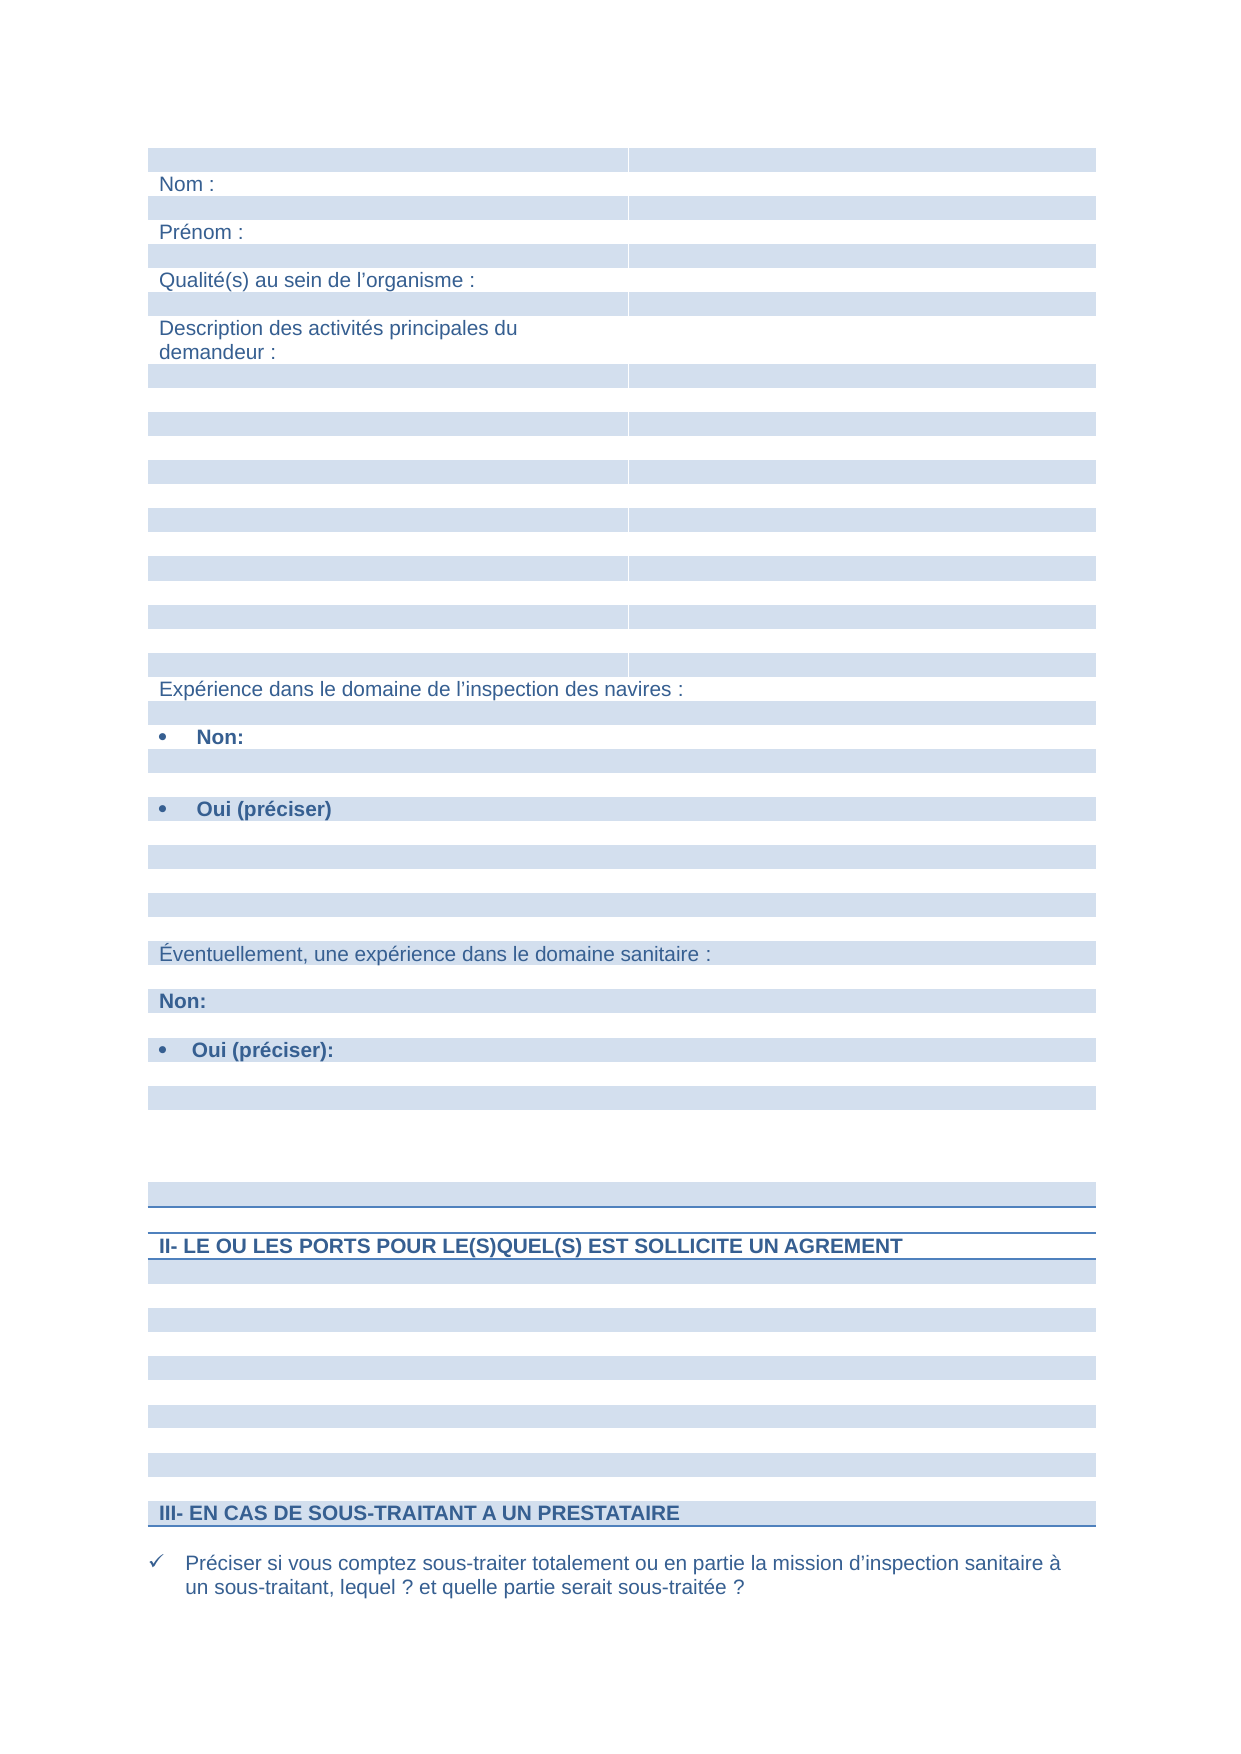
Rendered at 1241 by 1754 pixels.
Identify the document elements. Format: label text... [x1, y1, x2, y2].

table_cell [629, 364, 1096, 388]
table_cell [148, 1405, 628, 1428]
table_cell Expérience dans le domaine de l’inspection des navires : [148, 677, 1096, 701]
table_cell [628, 1332, 1096, 1356]
table_cell [148, 388, 628, 412]
table_cell [148, 1308, 628, 1332]
table_cell [629, 484, 1096, 508]
table_cell [148, 1182, 1096, 1206]
table_cell [148, 460, 628, 484]
table_cell [148, 893, 1096, 917]
table_cell [148, 1429, 628, 1453]
table_cell [148, 581, 628, 604]
table_cell [629, 581, 1096, 604]
table_cell [148, 749, 1096, 773]
table_cell [148, 412, 628, 436]
table_cell [629, 316, 1096, 364]
table_cell Prénom : [148, 220, 628, 244]
table_header Le dossier est déposé auprès de l’Agence Régionale de Santé de la Nouvelle-Aquitaine – Délégation départementale de la Charente-Maritime : Par voie postale : Agence Régionale de Santé Nouvelle-Aquitaine Délégation Départementale de la Charente-Maritime Service santé-environnement 5 place des Cordeliers Cité administrative Duperré - CS 90583 17021 La Rochelle Cedex 1 Par mél, dans la limite de 5 Mo par envoi : ars-dd17-sante-environnement@ars.sante.fr Première demande Renouvellement Dans ce dernier cas, indiquer le numéro d’agrément. Préciser si vous comptez sous-traiter totalement ou en partie la mission d’inspection sanitaire à un sous-traitant, lequel ? et quelle partie serait sous-traitée ? ---------------------------------------------------------------------------------------------------------------------------------------- [136, 148, 1096, 1599]
table_cell [628, 1308, 1096, 1332]
table_cell [629, 172, 1096, 196]
table_cell [148, 821, 1096, 845]
table_cell [629, 436, 1096, 460]
table_cell [629, 268, 1096, 292]
table_cell [148, 364, 628, 388]
table_cell [629, 460, 1096, 484]
table_cell [148, 1284, 628, 1308]
table_cell [148, 244, 628, 268]
table_cell [148, 773, 1096, 797]
table_cell [628, 1453, 1096, 1477]
table_cell [628, 1380, 1096, 1404]
table_cell [148, 1062, 1096, 1086]
table_cell [148, 508, 628, 532]
table_cell Nom : [148, 172, 628, 196]
table_cell [629, 196, 1096, 220]
table_cell [628, 1429, 1096, 1453]
table_cell [148, 196, 628, 220]
table_cell [629, 508, 1096, 532]
table_cell [148, 1086, 1096, 1110]
table_cell [148, 1453, 628, 1477]
table_cell Oui (préciser): [148, 1038, 1096, 1062]
table_cell [148, 1260, 1096, 1284]
table_cell Oui (préciser) [148, 797, 1096, 821]
table_cell [629, 148, 1096, 172]
table_cell [148, 605, 628, 629]
table_cell [148, 533, 628, 556]
table_cell [148, 869, 1096, 893]
table_cell [148, 629, 628, 653]
table_cell III- EN CAS DE SOUS-TRAITANT A UN PRESTATAIRE [148, 1501, 1096, 1525]
table_cell Description des activités principales du demandeur : [148, 316, 628, 364]
table_cell [148, 965, 1096, 989]
table_cell [629, 244, 1096, 268]
table_cell [148, 653, 628, 677]
table_cell [148, 1014, 1096, 1037]
table_cell [148, 845, 1096, 869]
table_cell [629, 220, 1096, 244]
table_cell Non: [148, 725, 1096, 749]
table_cell Éventuellement, une expérience dans le domaine sanitaire : [148, 941, 1096, 965]
table_cell [148, 701, 1096, 725]
table_cell [629, 533, 1096, 556]
table_cell [148, 917, 1096, 941]
table_cell [629, 412, 1096, 436]
table_cell [148, 1110, 1096, 1182]
table_cell [629, 292, 1096, 316]
table_cell [148, 1332, 628, 1356]
table_header II- LE OU LES PORTS POUR LE(S)QUEL(S) EST SOLLICITE UN AGREMENT [148, 1234, 1096, 1258]
table_cell [148, 1380, 628, 1404]
table_cell [148, 436, 628, 460]
table_cell [629, 605, 1096, 629]
table_cell [148, 1356, 628, 1380]
table_cell [629, 653, 1096, 677]
table_cell Qualité(s) au sein de l’organisme : [148, 268, 628, 292]
table_cell [628, 1284, 1096, 1308]
table_cell [148, 148, 628, 172]
table_cell [148, 484, 628, 508]
table_cell [628, 1405, 1096, 1428]
table_cell [148, 292, 628, 316]
table_cell [628, 1356, 1096, 1380]
table_cell Non: [148, 989, 1096, 1013]
table_cell [629, 388, 1096, 412]
table_cell [148, 1477, 628, 1501]
table_cell [628, 1477, 1096, 1501]
table_cell [629, 629, 1096, 653]
table_cell [148, 556, 628, 581]
table_cell [629, 556, 1096, 581]
